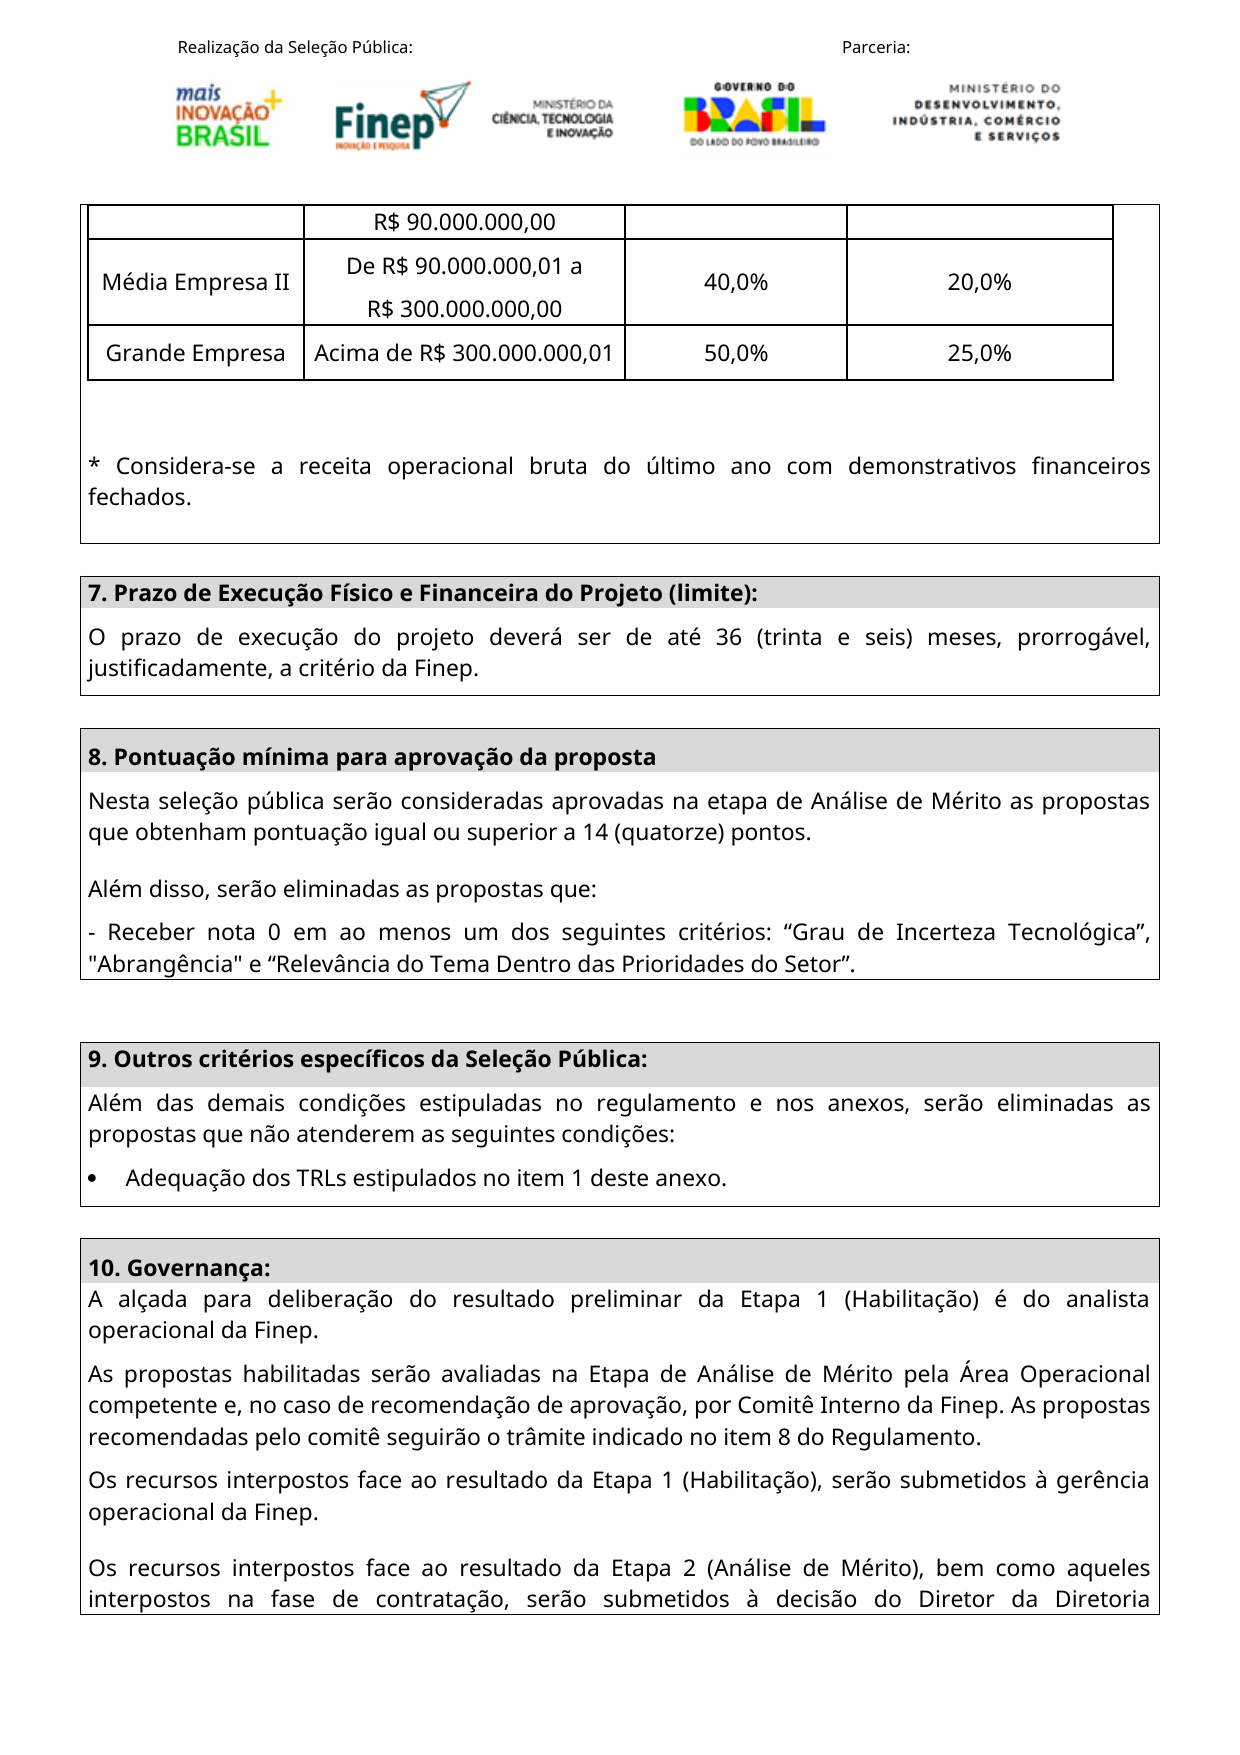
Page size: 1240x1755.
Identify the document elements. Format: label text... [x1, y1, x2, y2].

table_cell R$ 90.000.000,00 [305, 206, 624, 238]
table_cell Nesta seleção pública serão consideradas aprovadas na etapa de Análise de Mérito as propostas que obtenham pontuação igual ou superior a 14 (quatorze) pontos. Além disso, serão eliminadas as propostas que: - Receber nota 0 em ao menos um dos seguintes critérios: “Grau de Incerteza Tecnológica”, "Abrangência" e “Relevância do Tema Dentro das Prioridades do Setor”. [81, 773, 1159, 979]
table_cell R$ 300.000.000,00 [305, 291, 624, 324]
table_cell 40,0% [626, 240, 846, 324]
table_header 7. Prazo de Execução Físico e Financeira do Projeto (limite): [81, 577, 1159, 608]
table_cell De R$ 90.000.000,01 a [305, 240, 624, 291]
table_header 9. Outros critérios específicos da Seleção Pública: [81, 1043, 1159, 1087]
table_cell 25,0% [848, 326, 1112, 379]
table_header 8. Pontuação mínima para aprovação da proposta [81, 729, 1159, 772]
table_cell O prazo de execução do projeto deverá ser de até 36 (trinta e seis) meses, prorrogável, justificadamente, a critério da Finep. [81, 608, 1159, 695]
table_cell [848, 206, 1112, 238]
table_cell * Considera-se a receita operacional bruta do último ano com demonstrativos financeiros fechados. [81, 205, 1159, 543]
table_cell Média Empresa II [89, 240, 303, 324]
table_cell 50,0% [626, 326, 846, 379]
table_cell Além das demais condições estipuladas no regulamento e nos anexos, serão eliminadas as propostas que não atenderem as seguintes condições: Adequação dos TRLs estipulados no item 1 deste anexo. [81, 1087, 1159, 1206]
table_cell A alçada para deliberação do resultado preliminar da Etapa 1 (Habilitação) é do analista operacional da Finep. As propostas habilitadas serão avaliadas na Etapa de Análise de Mérito pela Área Operacional competente e, no caso de recomendação de aprovação, por Comitê Interno da Finep. As propostas recomendadas pelo comitê seguirão o trâmite indicado no item 8 do Regulamento. Os recursos interpostos face ao resultado da Etapa 1 (Habilitação), serão submetidos à gerência operacional da Finep. Os recursos interpostos face ao resultado da Etapa 2 (Análise de Mérito), bem como aqueles interpostos na fase de contratação, serão submetidos à decisão do Diretor da Diretoria [81, 1283, 1159, 1614]
table_header 10. Governança: [81, 1239, 1159, 1283]
table_cell Acima de R$ 300.000.000,01 [305, 326, 624, 379]
table_cell 20,0% [848, 240, 1112, 324]
table_cell [626, 206, 846, 238]
table_cell [89, 206, 303, 238]
table_cell Grande Empresa [89, 326, 303, 379]
